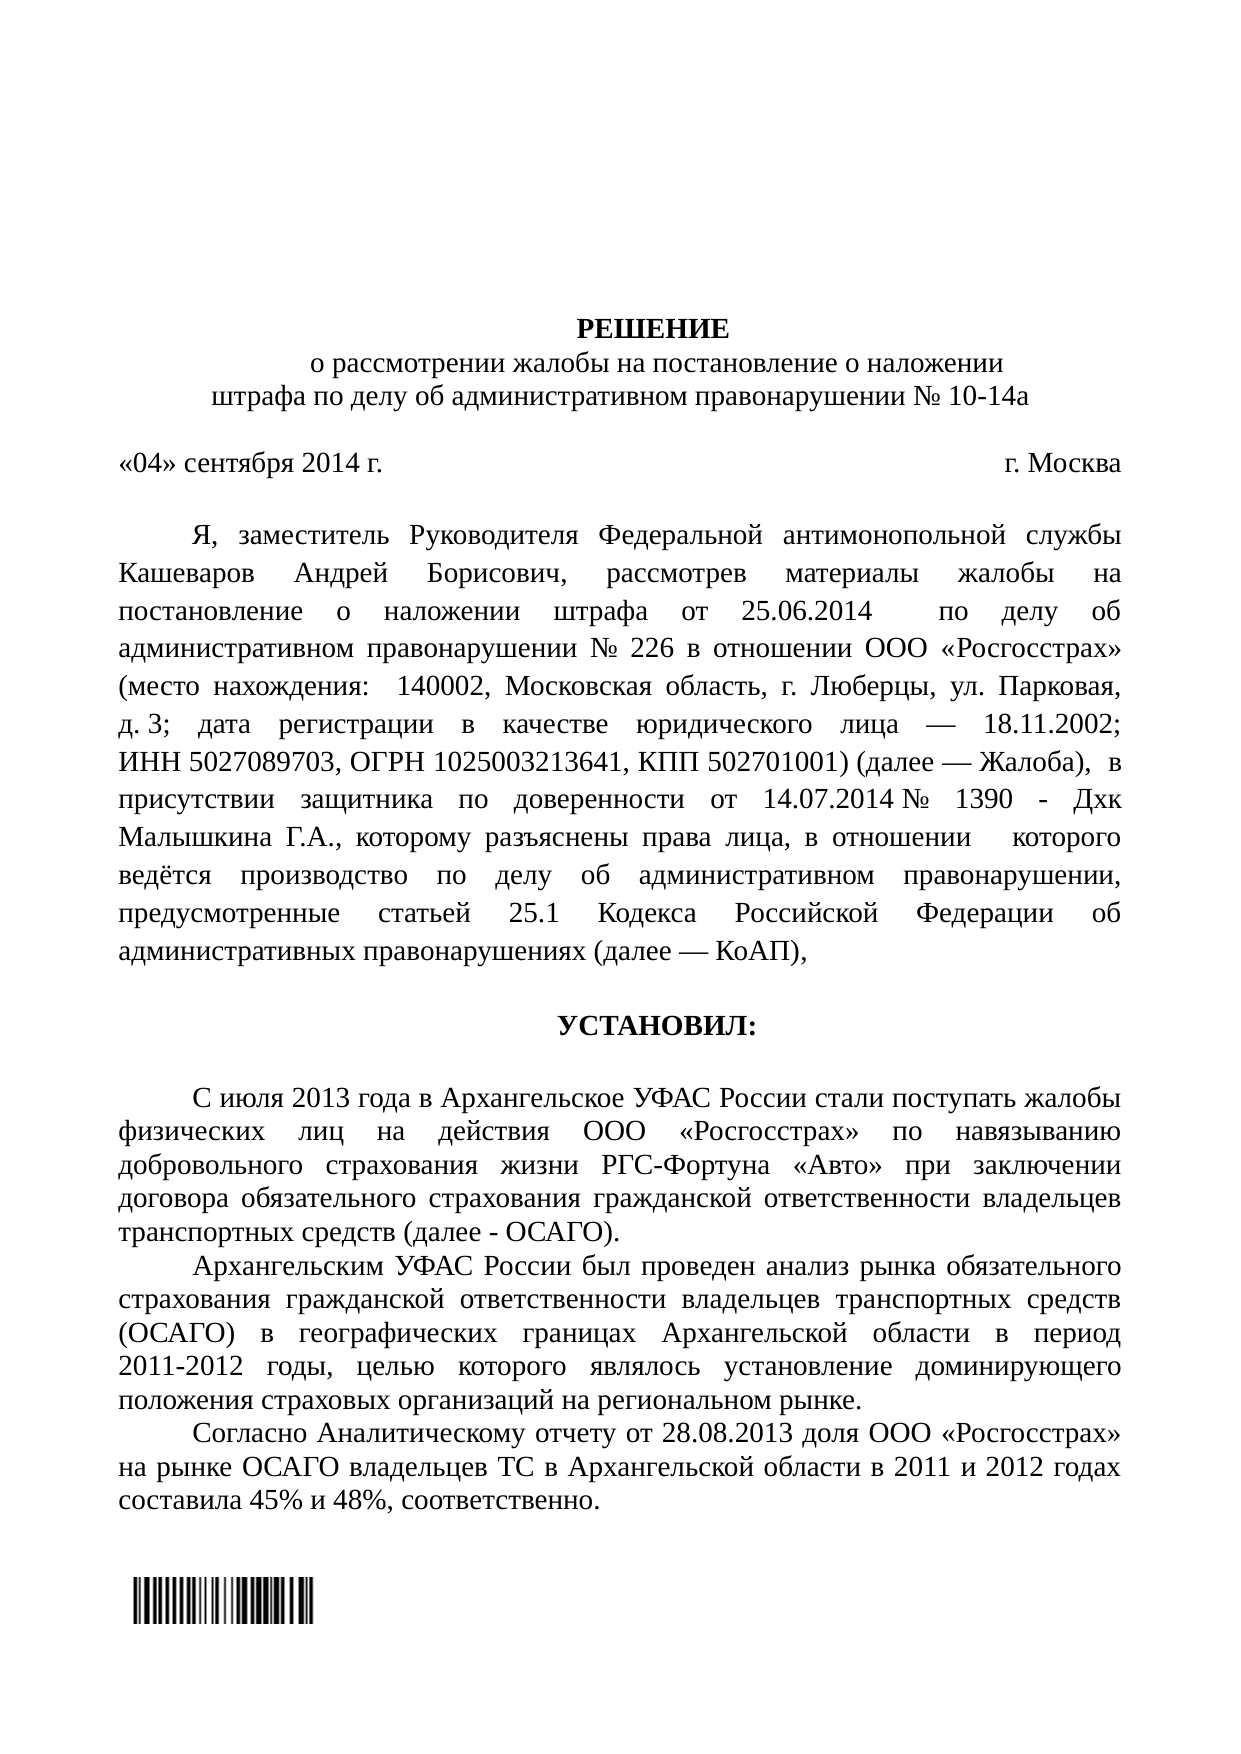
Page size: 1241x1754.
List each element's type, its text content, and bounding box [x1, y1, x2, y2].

text С июля 2013 года в Архангельское УФАС России стали поступать жалобы физических лиц на действия ООО «Росгосстрах» по навязыванию добровольного страхования жизни РГС-Фортуна «Авто» при заключении договора обязательного страхования гражданской ответственности владельцев транспортных средств (далее - ОСАГО). [118, 1080, 1122, 1248]
picture [118, 1577, 331, 1624]
text УСТАНОВИЛ: [118, 1004, 1122, 1042]
text о рассмотрении жалобы на постановление о наложении штрафа по делу об административном правонарушении № 10-14а [118, 345, 1122, 412]
text Я, заместитель Руководителя Федеральной антимонопольной службы Кашеваров Андрей Борисович, рассмотрев материалы жалобы на постановление о наложении штрафа от 25.06.2014 по делу об административном правонарушении № 226 в отношении ООО «Росгосстрах» (место нахождения: 140002, Московская область, г. Люберцы, ул. Парковая, д. 3; дата регистрации в качестве юридического лица — 18.11.2002; ИНН 5027089703, ОГРН 1025003213641, КПП 502701001) (далее — Жалоба), в присутствии защитника по доверенности от 14.07.2014 № 1390 - Дхк Малышкина Г.А., которому разъяснены права лица, в отношении которого ведётся производство по делу об административном правонарушении, предусмотренные статьей 25.1 Кодекса Российской Федерации об административных правонарушениях (далее — КоАП), [118, 513, 1122, 966]
text Согласно Аналитическому отчету от 28.08.2013 доля ООО «Росгосстрах» на рынке ОСАГО владельцев ТС в Архангельской области в 2011 и 2012 годах составила 45% и 48%, соответственно. [118, 1415, 1122, 1516]
text «04» сентября 2014 г. г. Москва [118, 446, 1122, 479]
subtitle РЕШЕНИЕ [118, 307, 1122, 345]
text Архангельским УФАС России был проведен анализ рынка обязательного страхования гражданской ответственности владельцев транспортных средств (ОСАГО) в географических границах Архангельской области в период 2011‑2012 годы, целью которого являлось установление доминирующего положения страховых организаций на региональном рынке. [118, 1248, 1122, 1415]
